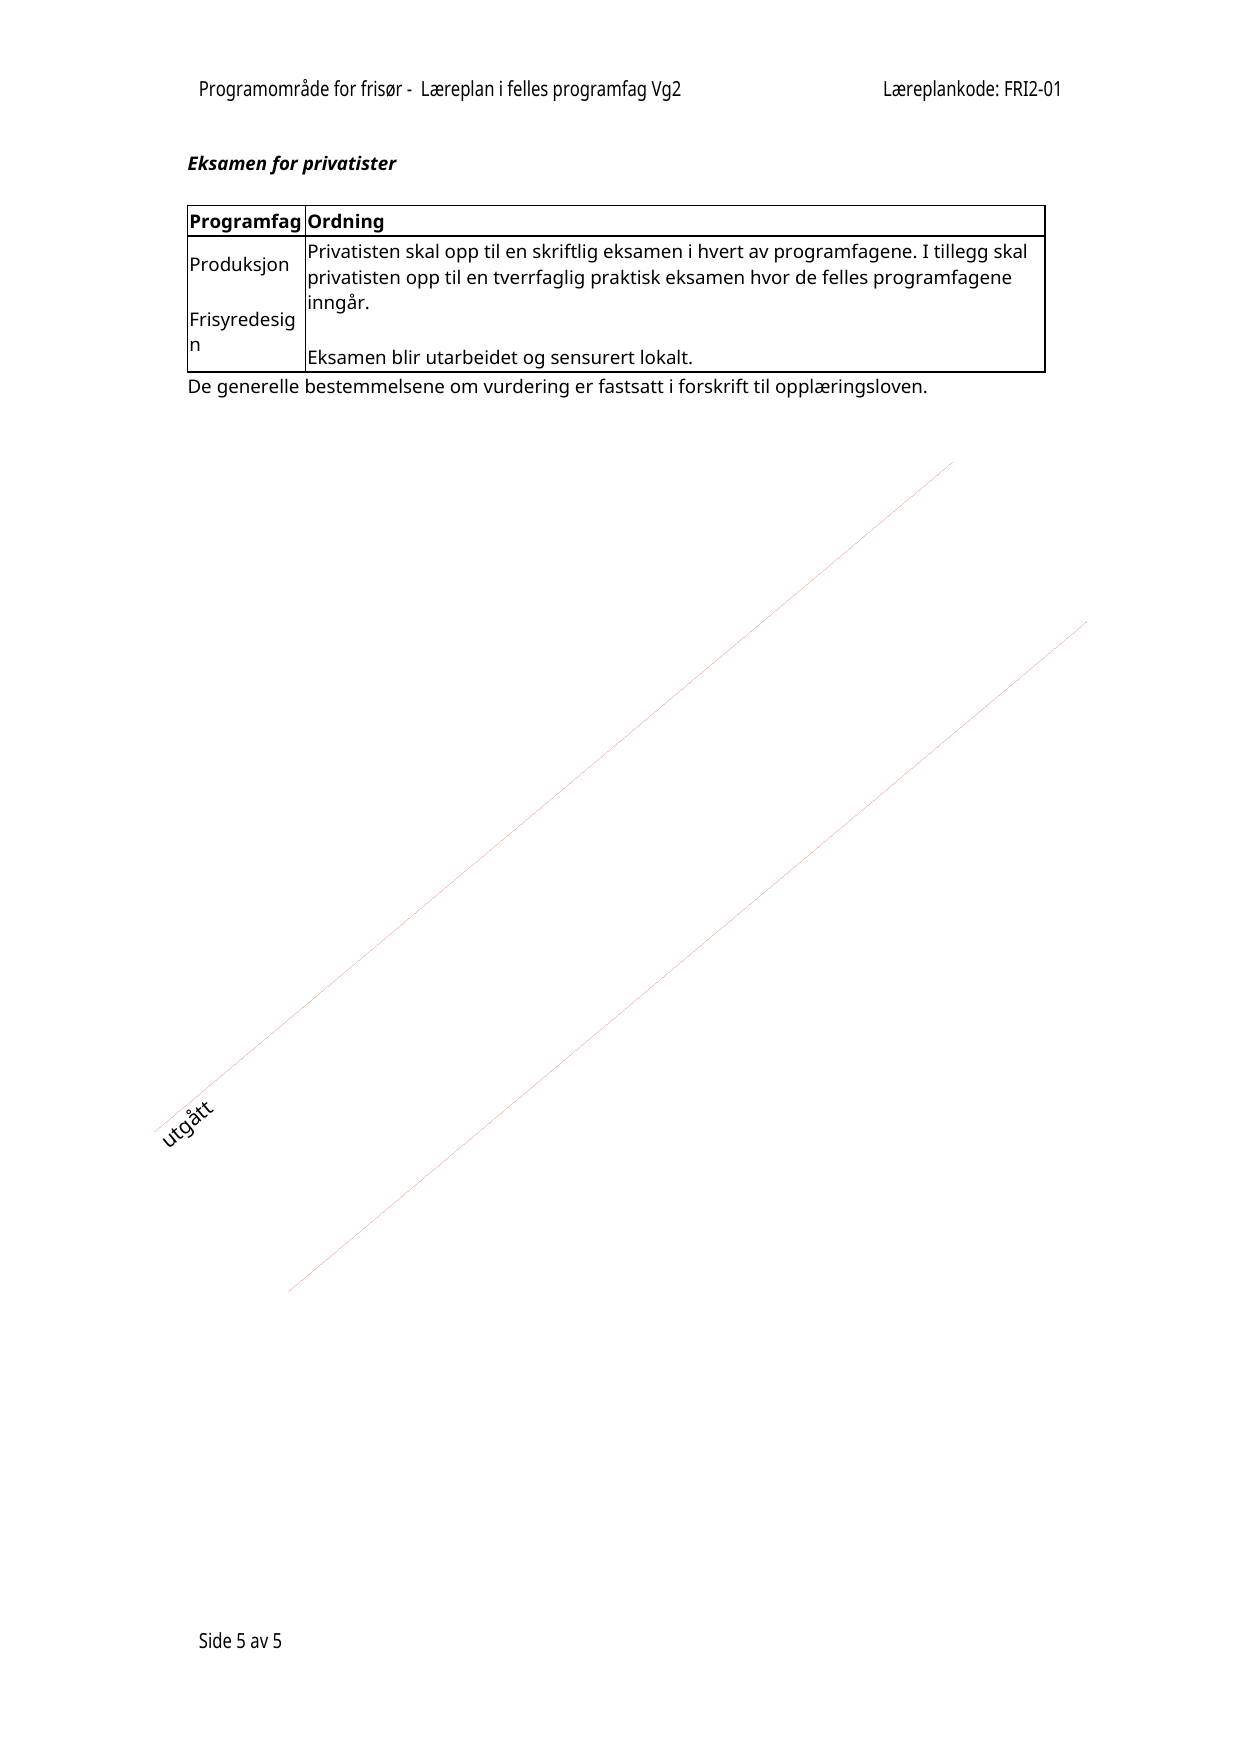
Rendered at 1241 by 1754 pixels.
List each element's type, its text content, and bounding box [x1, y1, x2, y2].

text Eksamen for privatister [398, 150, 1053, 176]
text De generelle bestemmelsene om vurdering er fastsatt i forskrift til opplæringsloven. [928, 373, 1053, 398]
table_cell Produksjon Frisyredesign [188, 237, 305, 371]
